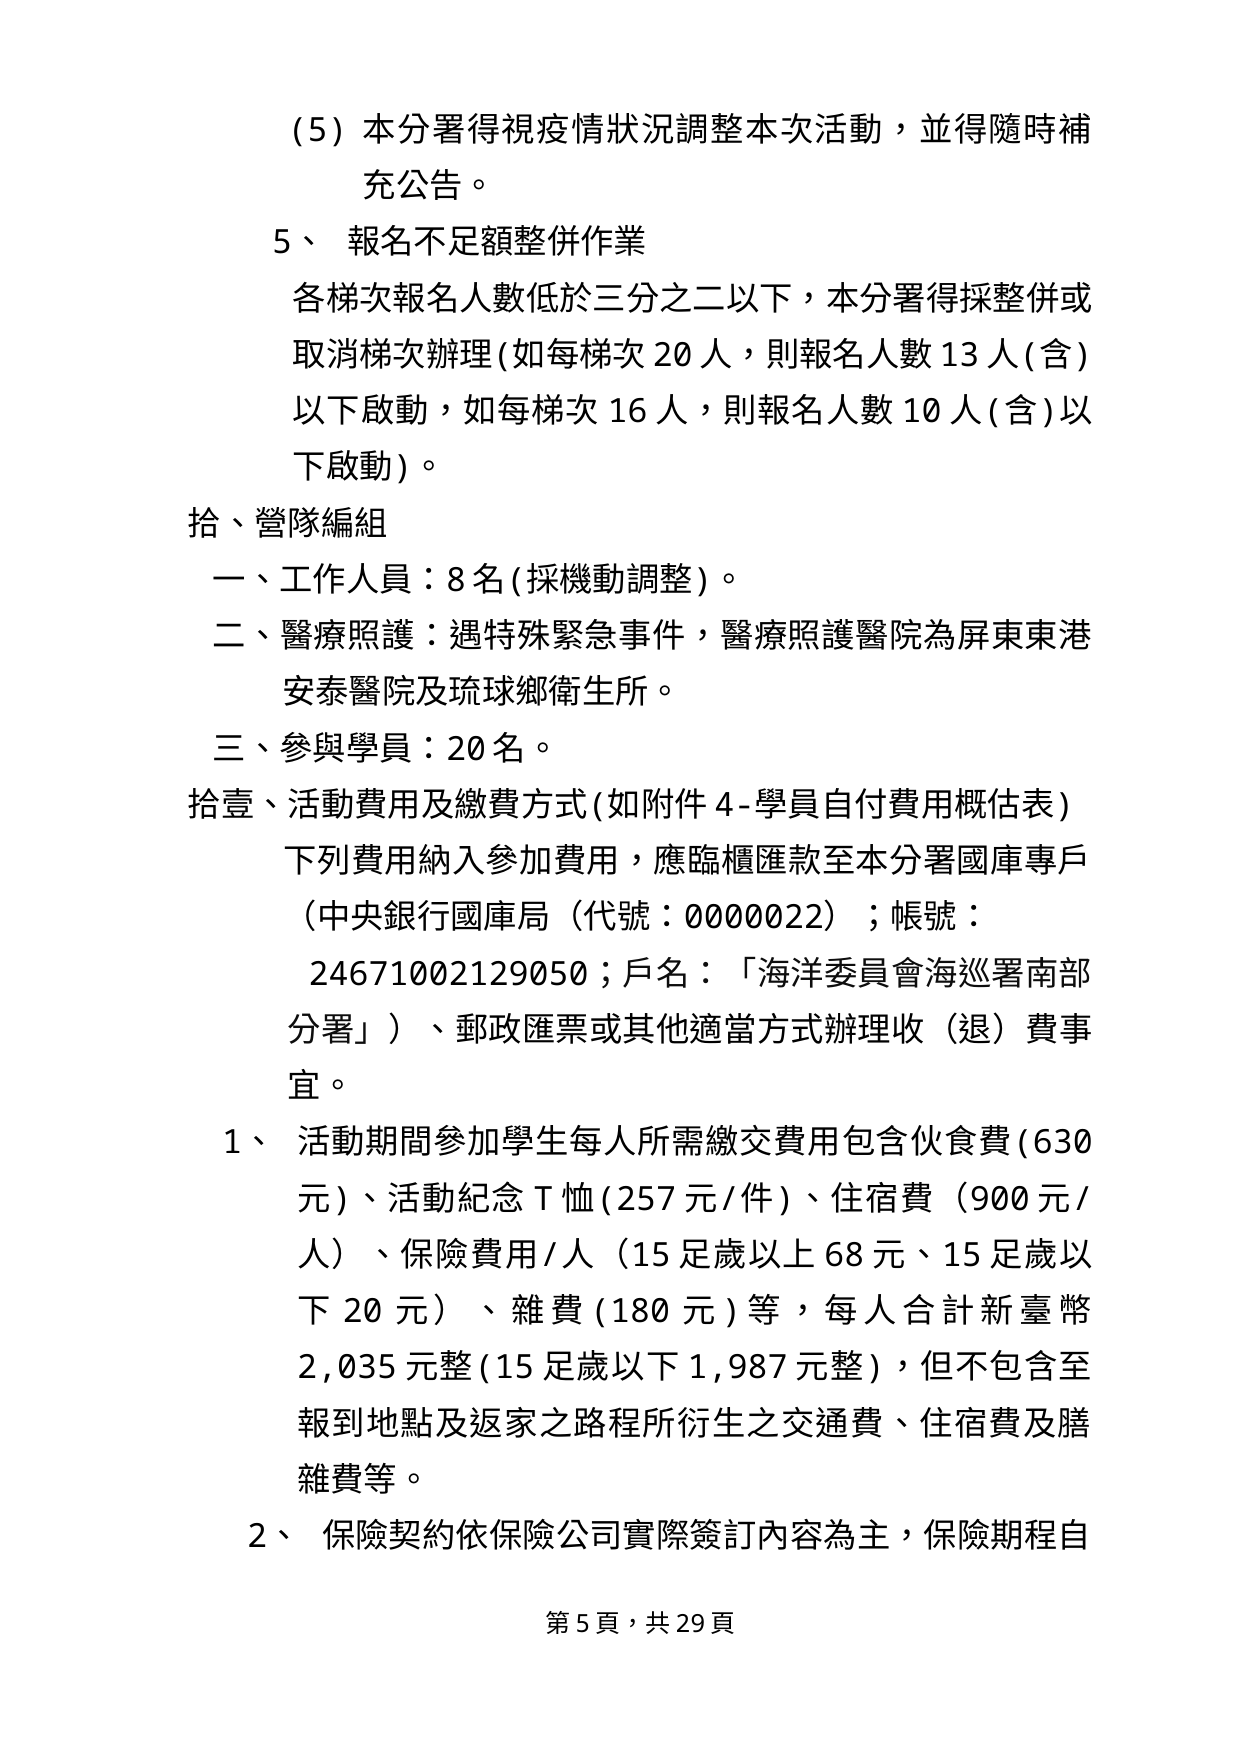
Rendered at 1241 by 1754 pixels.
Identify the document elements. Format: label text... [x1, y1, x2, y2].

text 各梯次報名人數低於三分之二以下，本分署得採整併或取消梯次辦理(如每梯次20人，則報名人數13人(含)以下啟動，如每梯次16人，則報名人數10人(含)以下啟動)。 [292, 265, 1093, 490]
text 下列費用納入參加費用，應臨櫃匯款至本分署國庫專戶（中央銀行國庫局（代號：0000022）；帳號： [284, 827, 1093, 940]
text 拾壹、活動費用及繳費方式(如附件4-學員自付費用概估表) [187, 771, 1093, 827]
text 一、工作人員：8名(採機動調整)。 [212, 546, 1093, 602]
list 本分署得視疫情狀況調整本次活動，並得隨時補充公告。 [287, 96, 1093, 209]
list 報名不足額整併作業 [272, 209, 1093, 265]
text 二、醫療照護：遇特殊緊急事件，醫療照護醫院為屏東東港安泰醫院及琉球鄉衛生所。 [212, 602, 1093, 715]
list 活動期間參加學生每人所需繳交費用包含伙食費(630元)、活動紀念T恤(257元/件)、住宿費（900元/人）、保險費用/人（15足歲以上68元、15足歲以下20元）、雜費(180元)等，每人合計新臺幣2,035元整(15足歲以下1,987元整)，但不包含至報到地點及返家之路程所衍生之交通費、住宿費及膳雜費等。 [222, 1109, 1093, 1502]
text 三、參與學員：20名。 [212, 715, 1093, 771]
list 保險契約依保險公司實際簽訂內容為主，保險期程自 [247, 1502, 1093, 1559]
text 24671002129050；戶名：「海洋委員會海巡署南部分署」）、郵政匯票或其他適當方式辦理收（退）費事宜。 [187, 940, 1093, 1109]
text 拾、營隊編組 [187, 490, 1093, 546]
